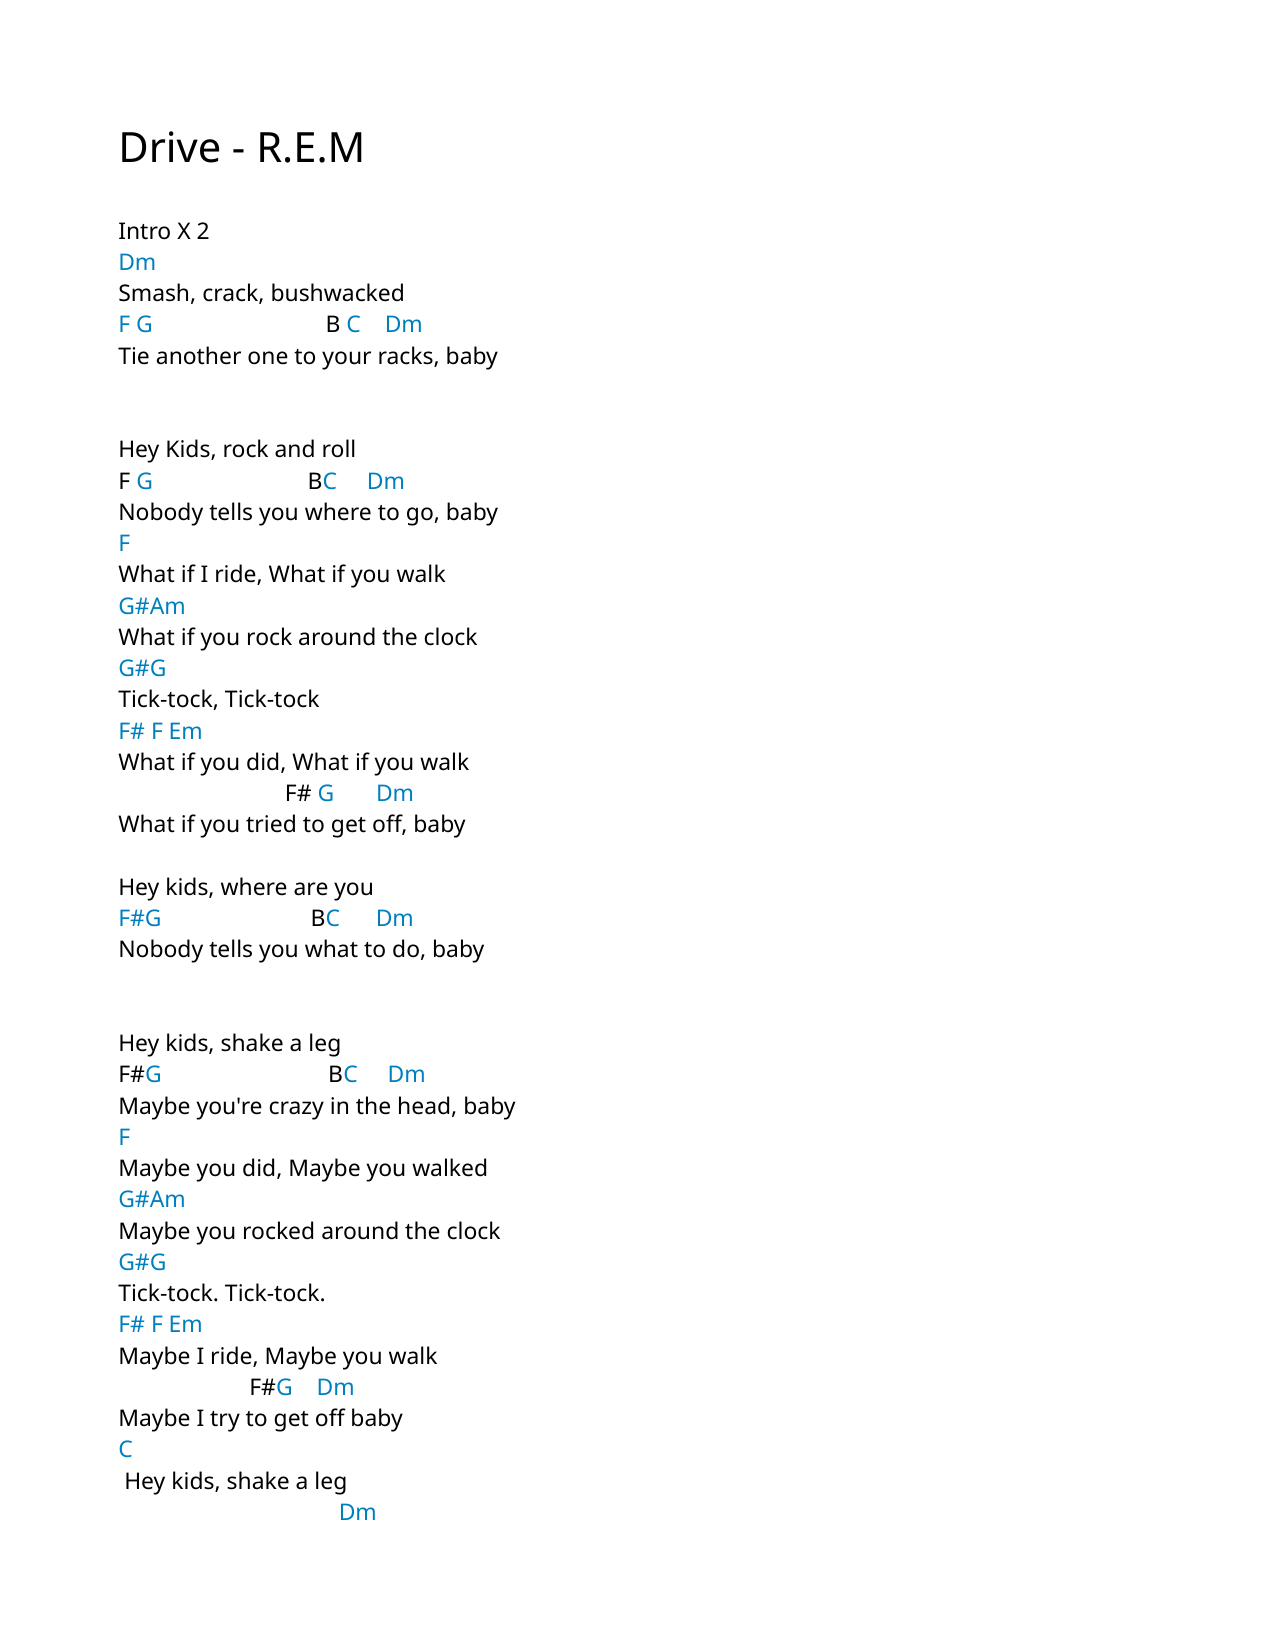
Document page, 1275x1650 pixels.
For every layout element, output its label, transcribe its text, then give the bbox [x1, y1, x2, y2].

text Hey kids, shake a leg [118, 1464, 1157, 1496]
text G#G [118, 1246, 1157, 1277]
text F [118, 527, 1157, 558]
text Maybe I ride, Maybe you walk [118, 1339, 1157, 1371]
text Hey kids, shake a leg [118, 1027, 1157, 1058]
text What if you tried to get off, baby [118, 808, 1157, 839]
text G#Am [118, 589, 1157, 621]
text What if you rock around the clock [118, 621, 1157, 652]
text F G B C Dm [118, 308, 1157, 339]
text Maybe you rocked around the clock [118, 1214, 1157, 1246]
text G#G [118, 652, 1157, 683]
text Nobody tells you what to do, baby [118, 933, 1157, 964]
text Smash, crack, bushwacked [118, 277, 1157, 308]
text F# F Em [118, 1308, 1157, 1339]
text Maybe you're crazy in the head, baby [118, 1089, 1157, 1121]
text G#Am [118, 1183, 1157, 1214]
text Maybe I try to get off baby [118, 1402, 1157, 1433]
text Dm [118, 246, 1157, 277]
text Drive - R.E.M [118, 118, 1157, 175]
text F# G Dm [118, 777, 1157, 808]
text What if you did, What if you walk [118, 746, 1157, 777]
text F#G BC Dm [118, 902, 1157, 933]
text F# F Em [118, 714, 1157, 746]
text F#G BC Dm [118, 1058, 1157, 1089]
text Dm [118, 1496, 1157, 1527]
text Hey kids, where are you [118, 871, 1157, 902]
text C [118, 1433, 1157, 1464]
text F#G Dm [118, 1371, 1157, 1402]
text Nobody tells you where to go, baby [118, 496, 1157, 527]
text F [118, 1121, 1157, 1152]
text Tie another one to your racks, baby [118, 339, 1157, 371]
text Intro X 2 [118, 214, 1157, 246]
text Hey Kids, rock and roll [118, 433, 1157, 464]
text Tick-tock, Tick-tock [118, 683, 1157, 714]
text Maybe you did, Maybe you walked [118, 1152, 1157, 1183]
text What if I ride, What if you walk [118, 558, 1157, 589]
text F G BC Dm [118, 464, 1157, 496]
text Tick-tock. Tick-tock. [118, 1277, 1157, 1308]
